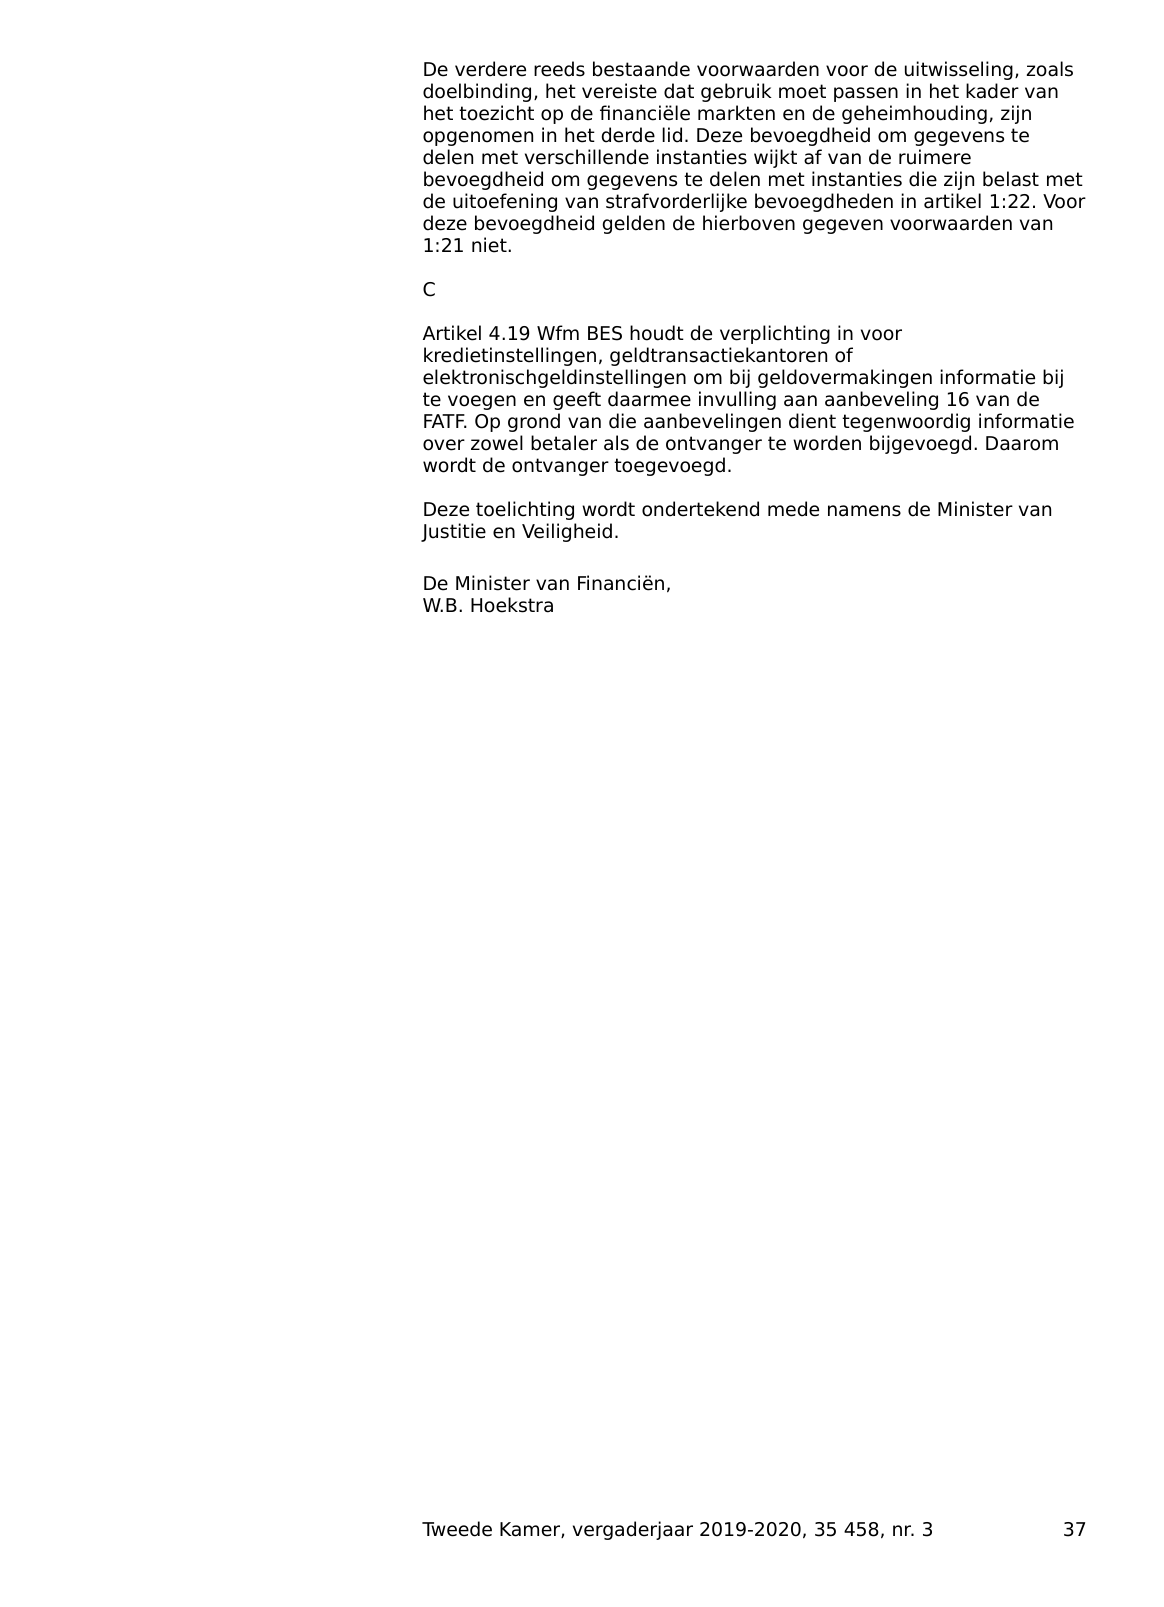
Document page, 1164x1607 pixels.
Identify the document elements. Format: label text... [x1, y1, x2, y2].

subtitle C [422, 279, 1087, 301]
text Deze toelichting wordt ondertekend mede namens de Minister van Justitie en Veiligheid. [422, 499, 1087, 543]
text De verdere reeds bestaande voorwaarden voor de uitwisseling, zoals doelbinding, het vereiste dat gebruik moet passen in het kader van het toezicht op de financiële markten en de geheimhouding, zijn opgenomen in het derde lid. Deze bevoegdheid om gegevens te delen met verschillende instanties wijkt af van de ruimere bevoegdheid om gegevens te delen met instanties die zijn belast met de uitoefening van strafvorderlijke bevoegdheden in artikel 1:22. Voor deze bevoegdheid gelden de hierboven gegeven voorwaarden van 1:21 niet. [422, 59, 1087, 257]
text De Minister van Financiën, W.B. Hoekstra [422, 573, 1087, 617]
text Artikel 4.19 Wfm BES houdt de verplichting in voor kredietinstellingen, geldtransactiekantoren of elektronischgeldinstellingen om bij geldovermakingen informatie bij te voegen en geeft daarmee invulling aan aanbeveling 16 van de FATF. Op grond van die aanbevelingen dient tegenwoordig informatie over zowel betaler als de ontvanger te worden bijgevoegd. Daarom wordt de ontvanger toegevoegd. [422, 323, 1087, 477]
